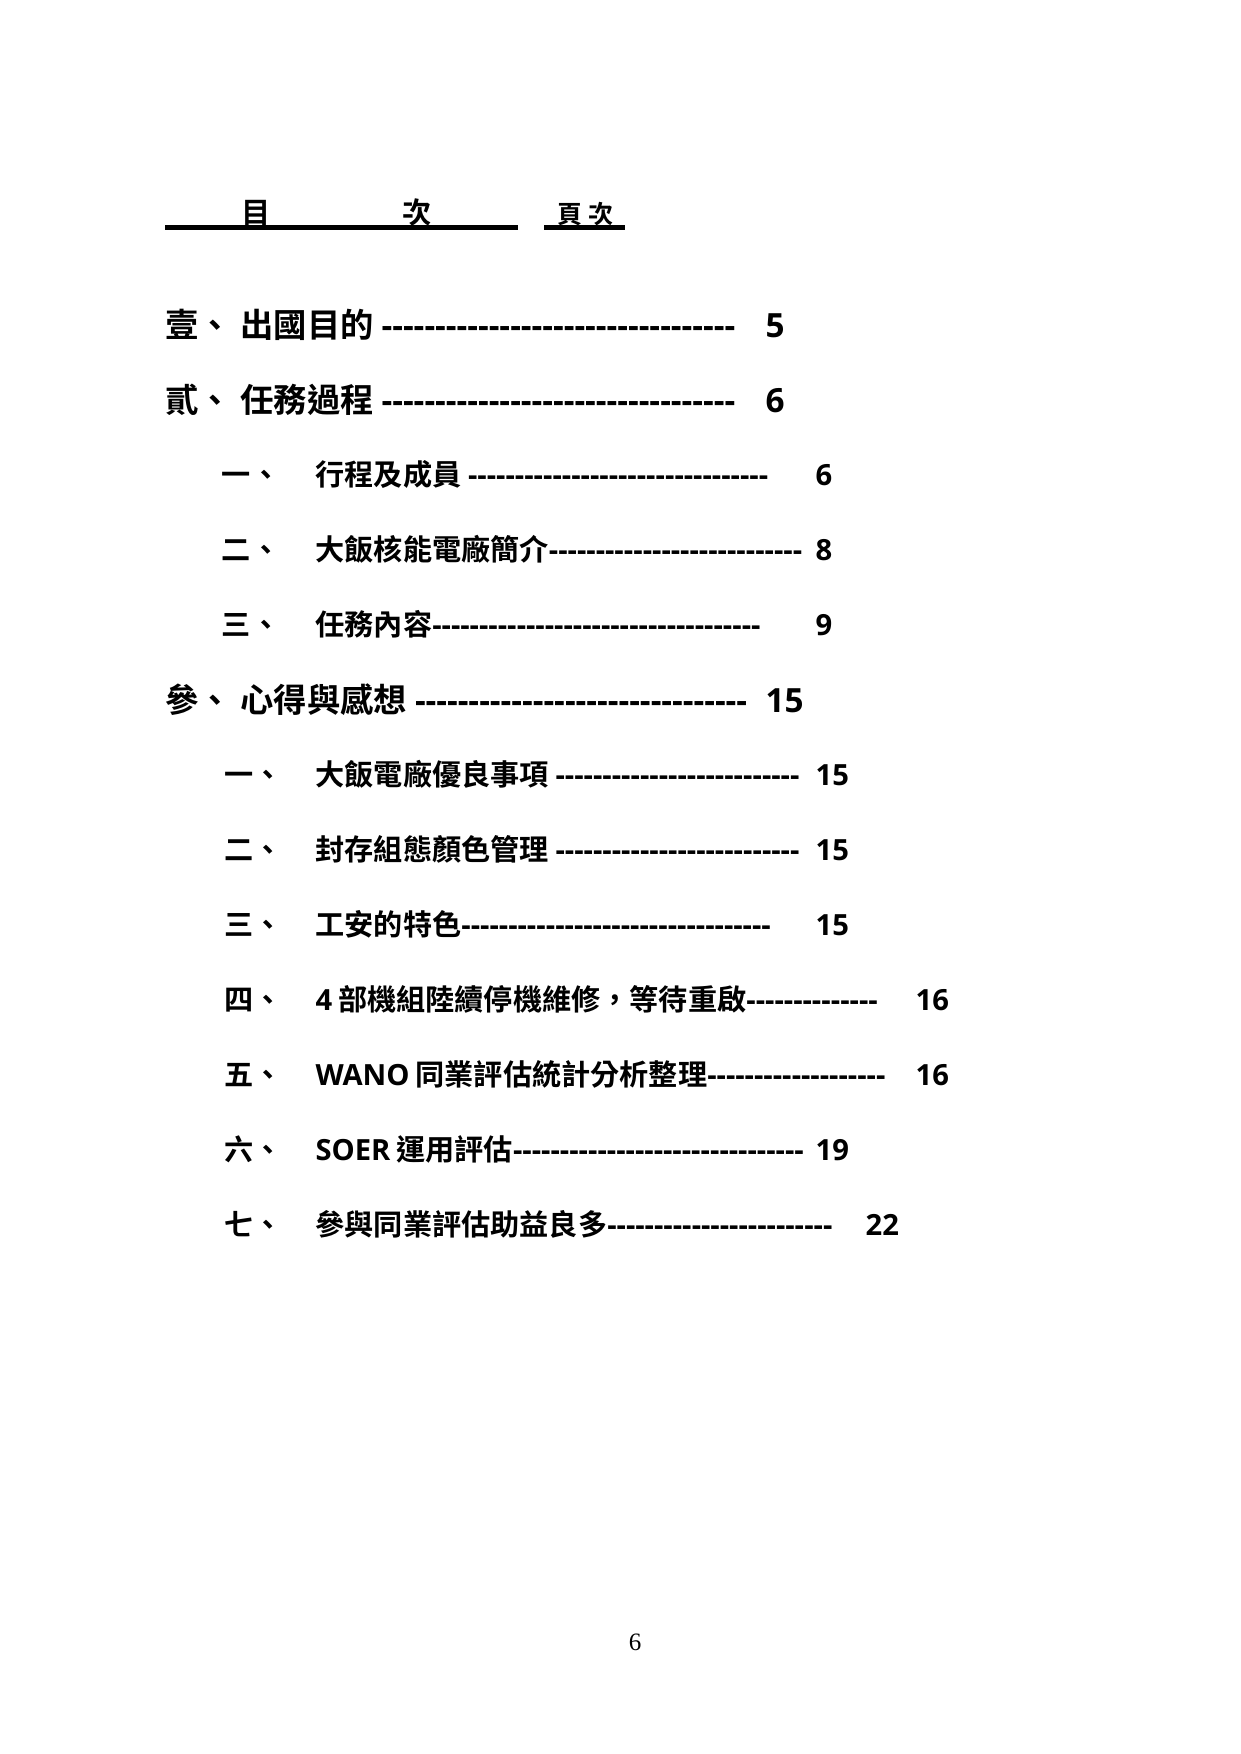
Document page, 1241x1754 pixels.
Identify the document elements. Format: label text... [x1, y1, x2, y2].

list 工安的特色--------------------------------- 15 [224, 885, 1104, 960]
list 心得與感想 ------------------------------- 15 [165, 660, 1104, 735]
list 封存組態顏色管理 -------------------------- 15 [224, 810, 1104, 885]
list 任務內容----------------------------------- 9 [203, 585, 1104, 660]
list 大飯電廠優良事項 -------------------------- 15 [224, 735, 1104, 810]
list WANO同業評估統計分析整理------------------- 16 [224, 1035, 1104, 1110]
list 出國目的 --------------------------------- 5 [165, 285, 1104, 360]
list 大飯核能電廠簡介--------------------------- 8 [203, 510, 1104, 585]
text 目 次 頁 次 [165, 173, 1104, 248]
list SOER運用評估------------------------------- 19 [224, 1110, 1104, 1185]
list 任務過程 --------------------------------- 6 [165, 360, 1104, 435]
list 4部機組陸續停機維修，等待重啟-------------- 16 [224, 960, 1104, 1035]
list 參與同業評估助益良多------------------------ 22 [224, 1185, 1104, 1260]
list 行程及成員 -------------------------------- 6 [203, 435, 1104, 510]
